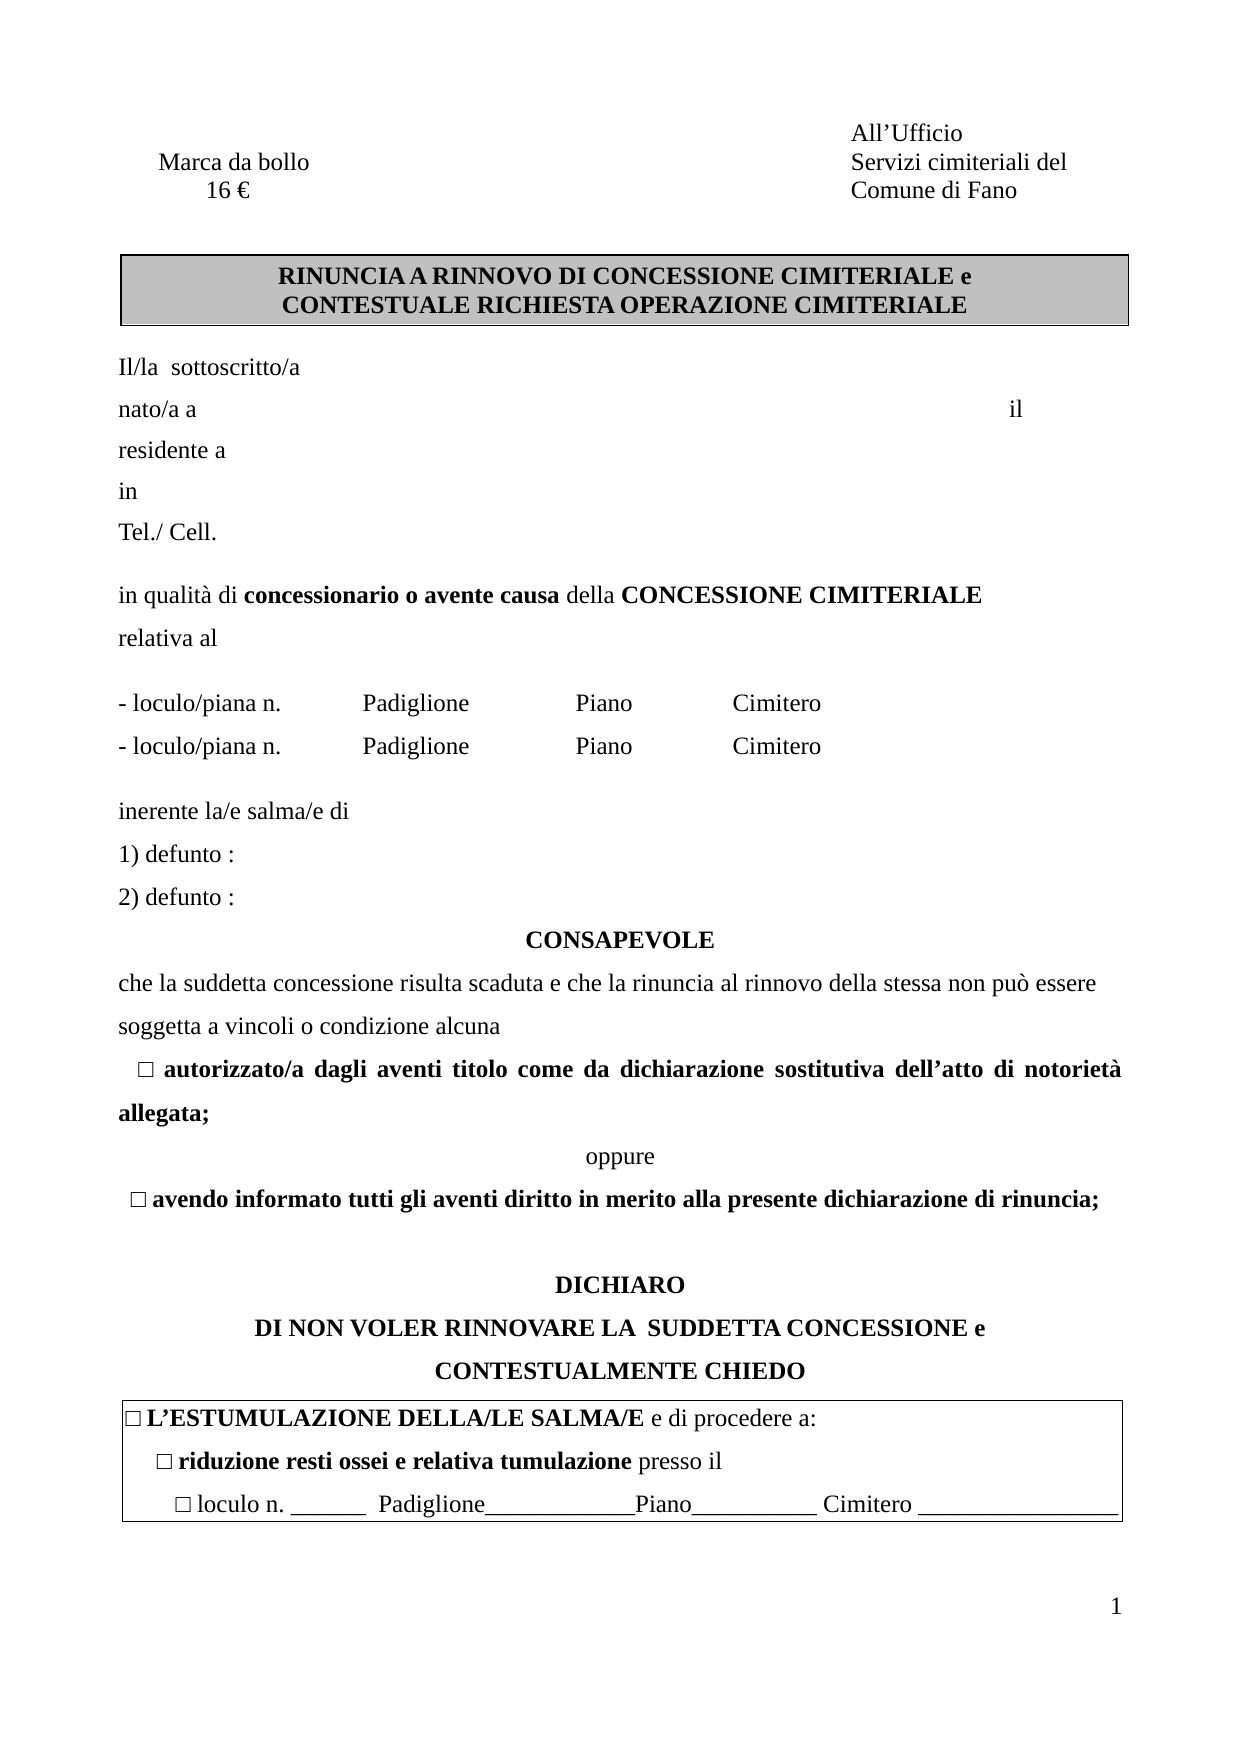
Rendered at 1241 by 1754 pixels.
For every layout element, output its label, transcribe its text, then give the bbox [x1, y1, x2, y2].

text inerente la/e salma/e di [118, 796, 1122, 824]
table_header [787, 118, 851, 254]
text CONSAPEVOLE [118, 925, 1122, 954]
text residente a [118, 435, 1122, 464]
table_header [337, 118, 453, 254]
table_header RINUNCIA A RINNOVO DI CONCESSIONE CIMITERIALE e CONTESTUALE RICHIESTA OPERAZIONE CIMITERIALE [122, 256, 1128, 324]
text nato/a a il [118, 394, 1122, 422]
text DI NON VOLER RINNOVARE LA SUDDETTA CONCESSIONE e [118, 1313, 1122, 1342]
text - loculo/piana n. Padiglione Piano Cimitero [118, 731, 1122, 760]
text 1) defunto : [118, 839, 1122, 868]
table_header All’Ufficio Servizi cimiteriali del Comune di Fano [851, 118, 1122, 254]
text □ avendo informato tutti gli aventi diritto in merito alla presente dichiarazione di rinuncia; [118, 1184, 1122, 1213]
text relativa al [118, 623, 1122, 652]
text oppure [118, 1141, 1122, 1169]
text - loculo/piana n. Padiglione Piano Cimitero [118, 688, 1122, 717]
table_header Marca da bollo 16 € [118, 118, 337, 254]
text in [118, 476, 1122, 505]
text Il/la sottoscritto/a [118, 352, 1122, 381]
text CONTESTUALMENTE CHIEDO [118, 1356, 1122, 1385]
text □ autorizzato/a dagli aventi titolo come da dichiarazione sostitutiva dell’atto di notorietà allegata; [118, 1054, 1122, 1126]
text Tel./ Cell. [118, 517, 1122, 546]
text che la suddetta concessione risulta scaduta e che la rinuncia al rinnovo della stessa non può essere soggetta a vincoli o condizione alcuna [118, 968, 1122, 1040]
table_header □ L’ESTUMULAZIONE DELLA/LE SALMA/E e di procedere a: □ riduzione resti ossei e relativa tumulazione presso il □ loculo n. ______ Padiglione____________Piano__________ Cimitero ________________ [123, 1401, 1122, 1521]
table_header [453, 118, 620, 254]
text in qualità di concessionario o avente causa della CONCESSIONE CIMITERIALE [118, 580, 1122, 609]
table_header [620, 118, 787, 254]
text DICHIARO [118, 1270, 1122, 1299]
text 2) defunto : [118, 882, 1122, 911]
